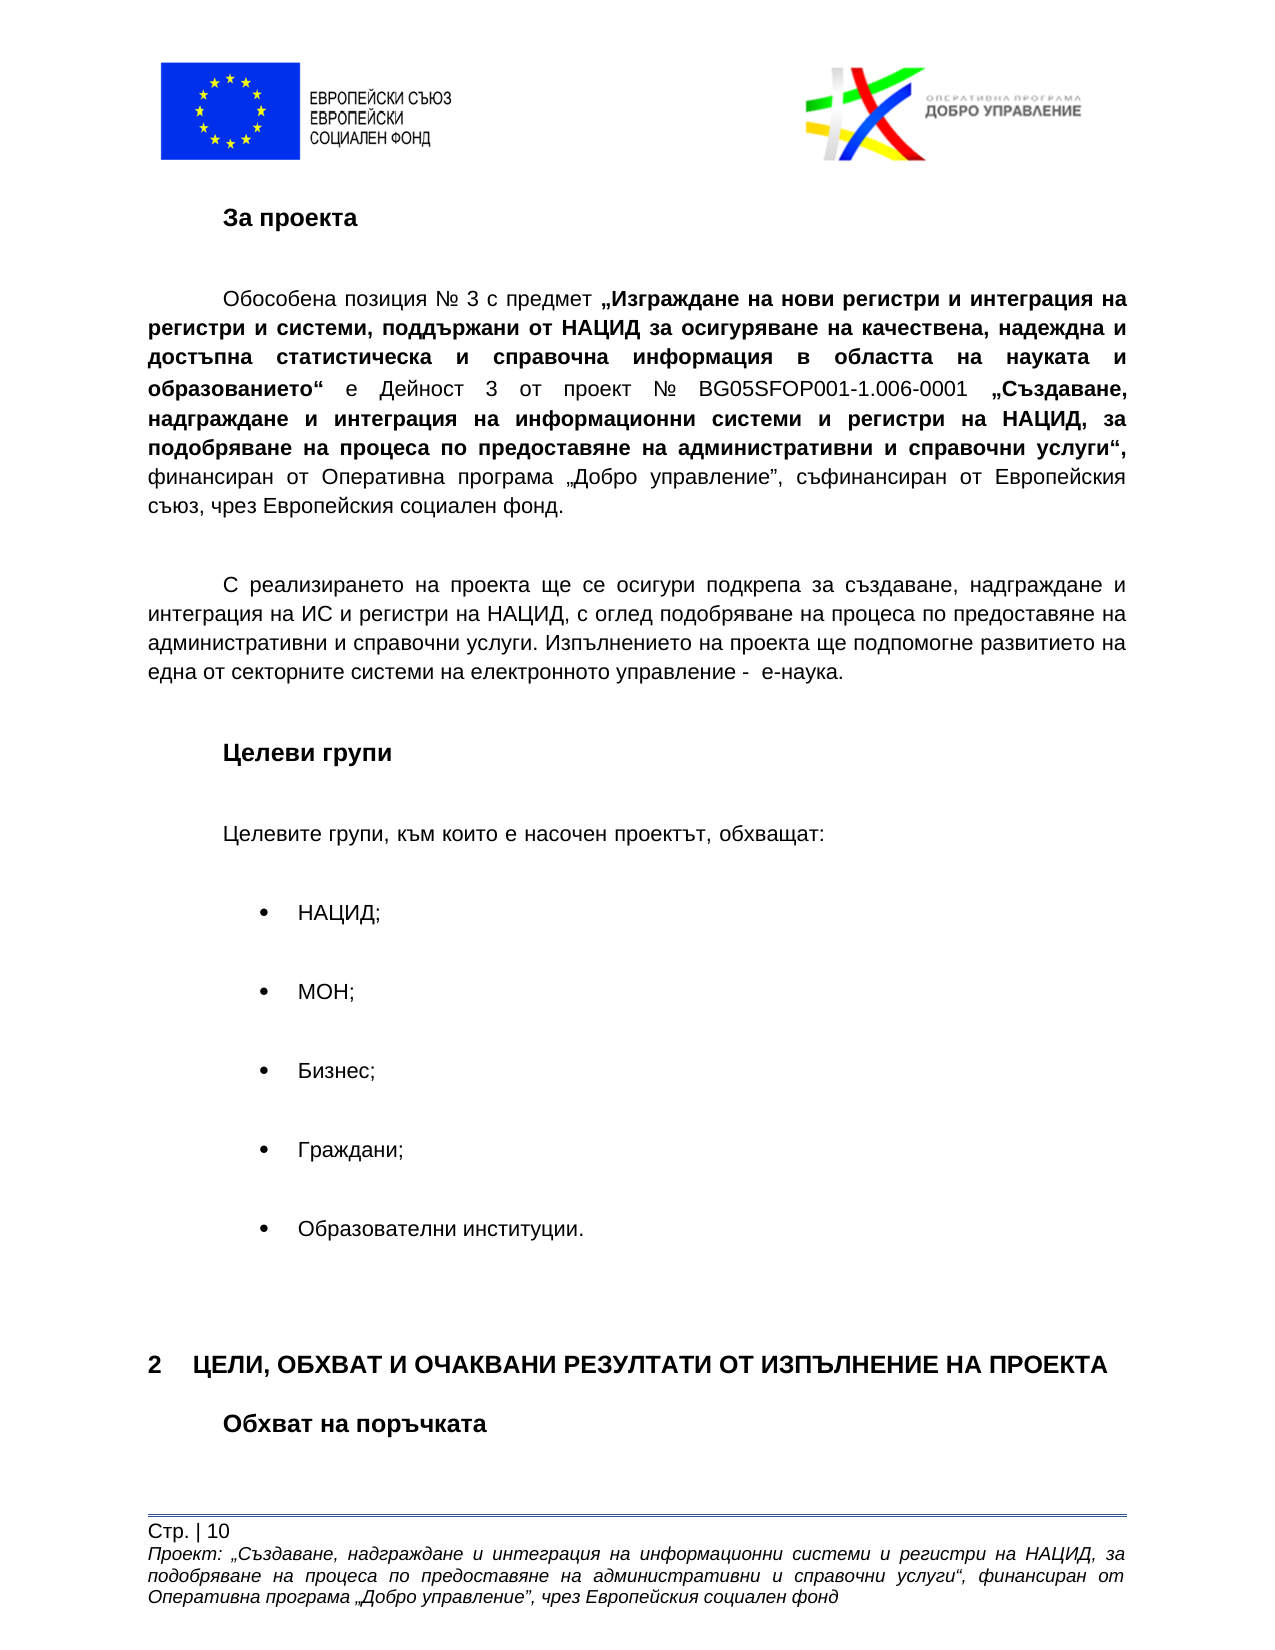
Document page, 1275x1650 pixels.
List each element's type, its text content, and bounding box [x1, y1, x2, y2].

text С реализирането на проекта ще се осигури подкрепа за създаване, надграждане и интеграция на ИС и регистри на НАЦИД, с оглед подобряване на процеса по предоставяне на административни и справочни услуги. Изпълнението на проекта ще подпомогне развитието на една от секторните системи на електронното управление - е-наука. [148, 572, 1127, 684]
list МОН; [260, 979, 1127, 1004]
subtitle Целеви групи [148, 738, 1127, 766]
subtitle Обхват на поръчката [148, 1408, 1127, 1437]
subtitle ЦЕЛИ, ОБХВАТ И ОЧАКВАНИ РЕЗУЛТАТИ ОТ ИЗПЪЛНЕНИЕ НА ПРОЕКТА [148, 1351, 1127, 1379]
list Граждани; [260, 1137, 1127, 1162]
list НАЦИД; [260, 900, 1127, 925]
list Образователни институции. [260, 1216, 1127, 1241]
text Обособена позиция № 3 с предмет „Изграждане на нови регистри и интеграция на регистри и системи, поддържани от НАЦИД за осигуряване на качествена, надеждна и достъпна статистическа и справочна информация в областта на науката и образованието“ е Дейност 3 от проект № BG05SFOP001-1.006-0001 „Създаване, надграждане и интеграция на информационни системи и регистри на НАЦИД, за подобряване на процеса по предоставяне на административни и справочни услуги“, финансиран от Оперативна програма „Добро управление”, съфинансиран от Европейския съюз, чрез Европейския социален фонд. [148, 286, 1127, 518]
text Целевите групи, към които е насочен проектът, обхващат: [148, 821, 1127, 846]
subtitle За проекта [148, 203, 1127, 232]
list Бизнес; [260, 1058, 1127, 1083]
